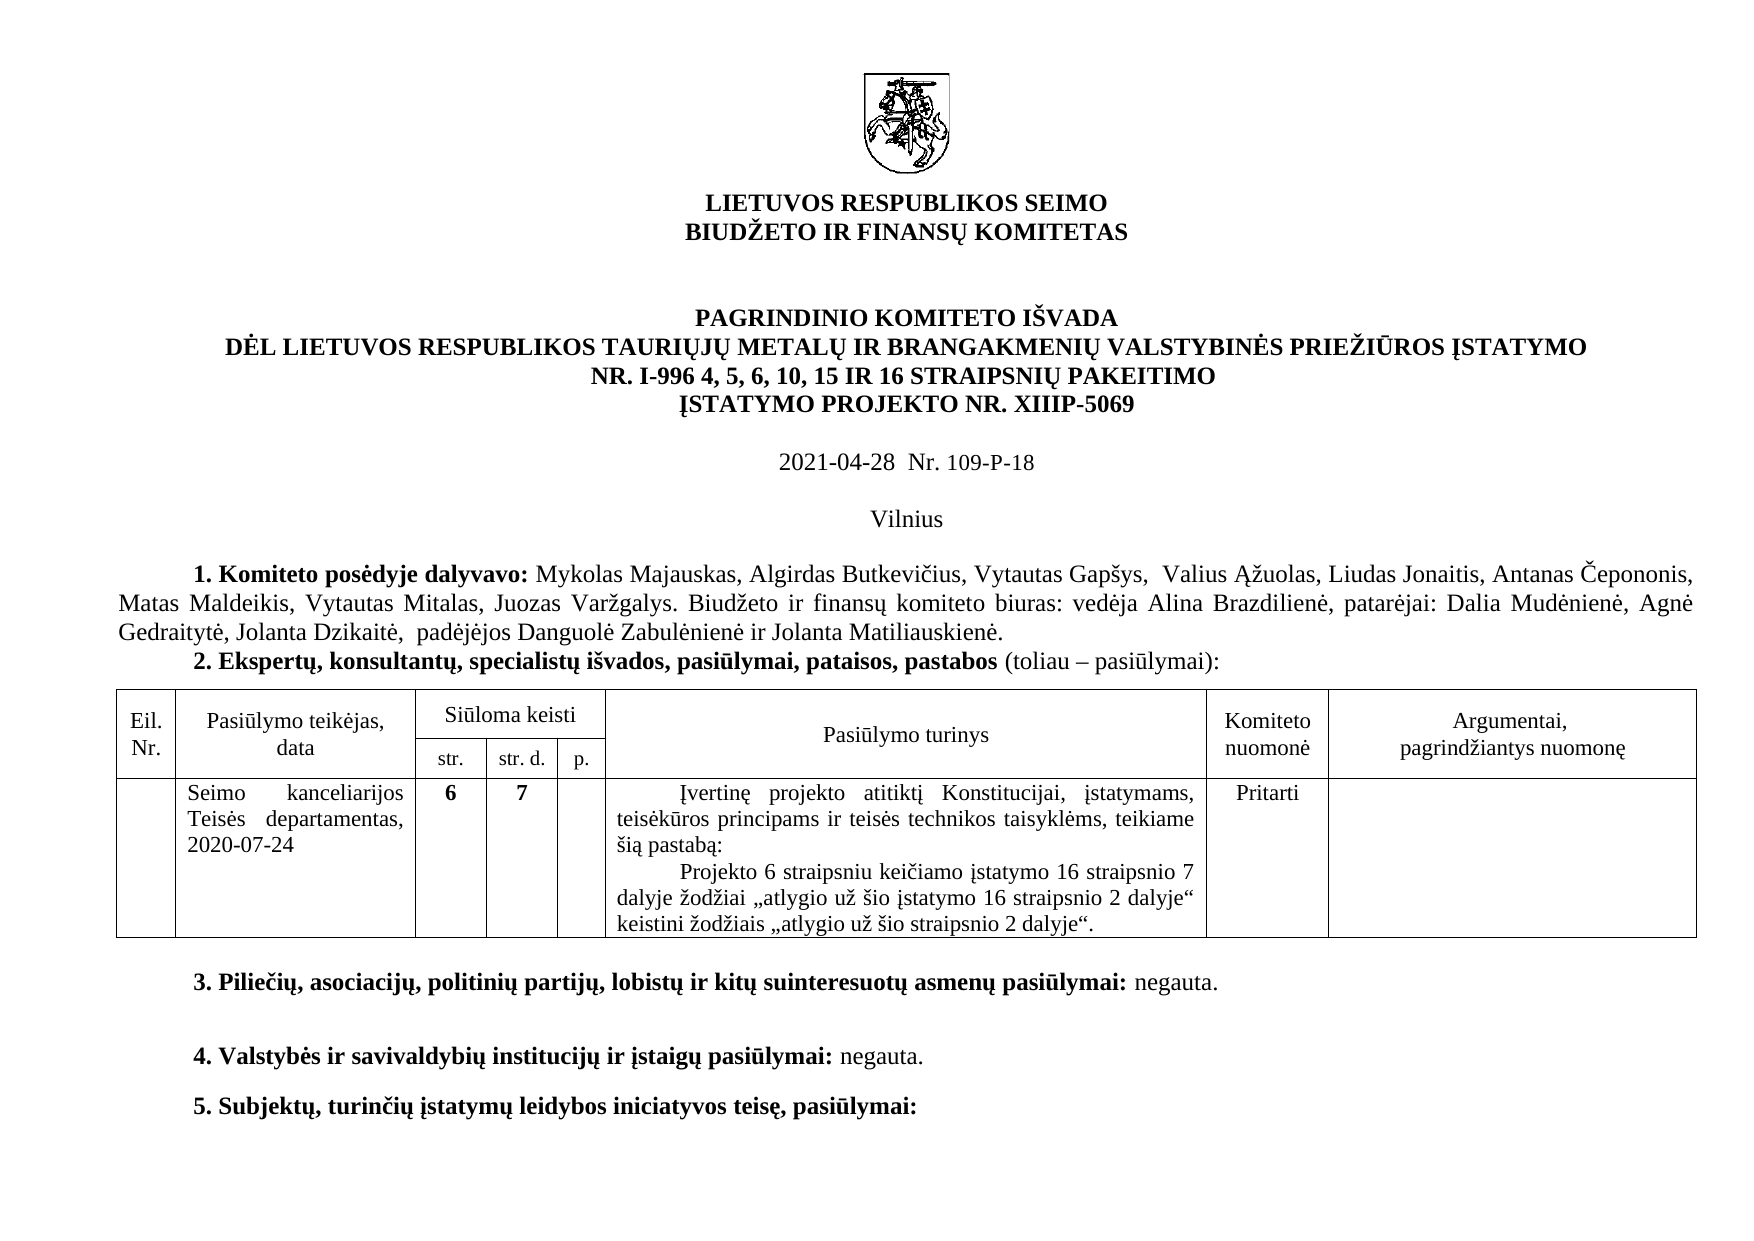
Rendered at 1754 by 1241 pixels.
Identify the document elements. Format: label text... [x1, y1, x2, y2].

table_cell Pritarti [1207, 779, 1328, 937]
table_cell [558, 779, 605, 937]
text 3. Piliečių, asociacijų, politinių partijų, lobistų ir kitų suinteresuotų asmenų pasiūlymai: negauta. [118, 967, 1695, 995]
table_cell [1329, 779, 1696, 937]
text LIETUVOS RESPUBLIKOS SEIMO [118, 188, 1695, 217]
table_cell 7 [487, 779, 557, 937]
text 4. Valstybės ir savivaldybių institucijų ir įstaigų pasiūlymai: negauta. [118, 1041, 1695, 1070]
table_cell str. d. [487, 739, 557, 778]
table_header Argumentai, pagrindžiantys nuomonę [1329, 690, 1696, 778]
text 2021-04-28 Nr. 109-P-18 [118, 447, 1695, 476]
table_header Eil. Nr. [117, 690, 175, 778]
table_header Siūloma keisti [416, 690, 605, 738]
text 5. Subjektų, turinčių įstatymų leidybos iniciatyvos teisę, pasiūlymai: [118, 1091, 1695, 1120]
table_cell Seimo kanceliarijos Teisės departamentas, 2020-07-24 [176, 779, 415, 937]
text PAGRINDINIO KOMITETO IŠVADA [118, 303, 1695, 332]
text 2. Ekspertų, konsultantų, specialistų išvados, pasiūlymai, pataisos, pastabos (toliau – pasiūlymai): [118, 646, 1695, 674]
text Vilnius [118, 504, 1695, 533]
text DĖL LIETUVOS RESPUBLIKOS TAURIŲJŲ METALŲ IR BRANGAKMENIŲ VALSTYBINĖS PRIEŽIŪROS ĮSTATYMO NR. I-996 4, 5, 6, 10, 15 IR 16 STRAIPSNIŲ PAKEITIMO [118, 332, 1695, 389]
table_header Pasiūlymo turinys [606, 690, 1206, 778]
table_cell [117, 779, 175, 937]
text ĮSTATYMO PROJEKTO NR. XIIIP-5069 [118, 389, 1695, 418]
table_cell 6 [416, 779, 486, 937]
text Biudžeto ir finansų komitetas [118, 217, 1695, 246]
text 1. Komiteto posėdyje dalyvavo: Mykolas Majauskas, Algirdas Butkevičius, Vytautas Gapšys, Valius Ąžuolas, Liudas Jonaitis, Antanas Čepononis, Matas Maldeikis, Vytautas Mitalas, Juozas Varžgalys. Biudžeto ir finansų komiteto biuras: vedėja Alina Brazdilienė, patarėjai: Dalia Mudėnienė, Agnė Gedraitytė, Jolanta Dzikaitė, padėjėjos Danguolė Zabulėnienė ir Jolanta Matiliauskienė. [118, 559, 1695, 646]
table_cell p. [558, 739, 605, 778]
table_header Pasiūlymo teikėjas, data [176, 690, 415, 778]
table_cell Įvertinę projekto atitiktį Konstitucijai, įstatymams, teisėkūros principams ir teisės technikos taisyklėms, teikiame šią pastabą: Projekto 6 straipsniu keičiamo įstatymo 16 straipsnio 7 dalyje žodžiai „atlygio už šio įstatymo 16 straipsnio 2 dalyje“ keistini žodžiais „atlygio už šio straipsnio 2 dalyje“. [606, 779, 1206, 937]
table_cell str. [416, 739, 486, 778]
table_header Komiteto nuomonė [1207, 690, 1328, 778]
